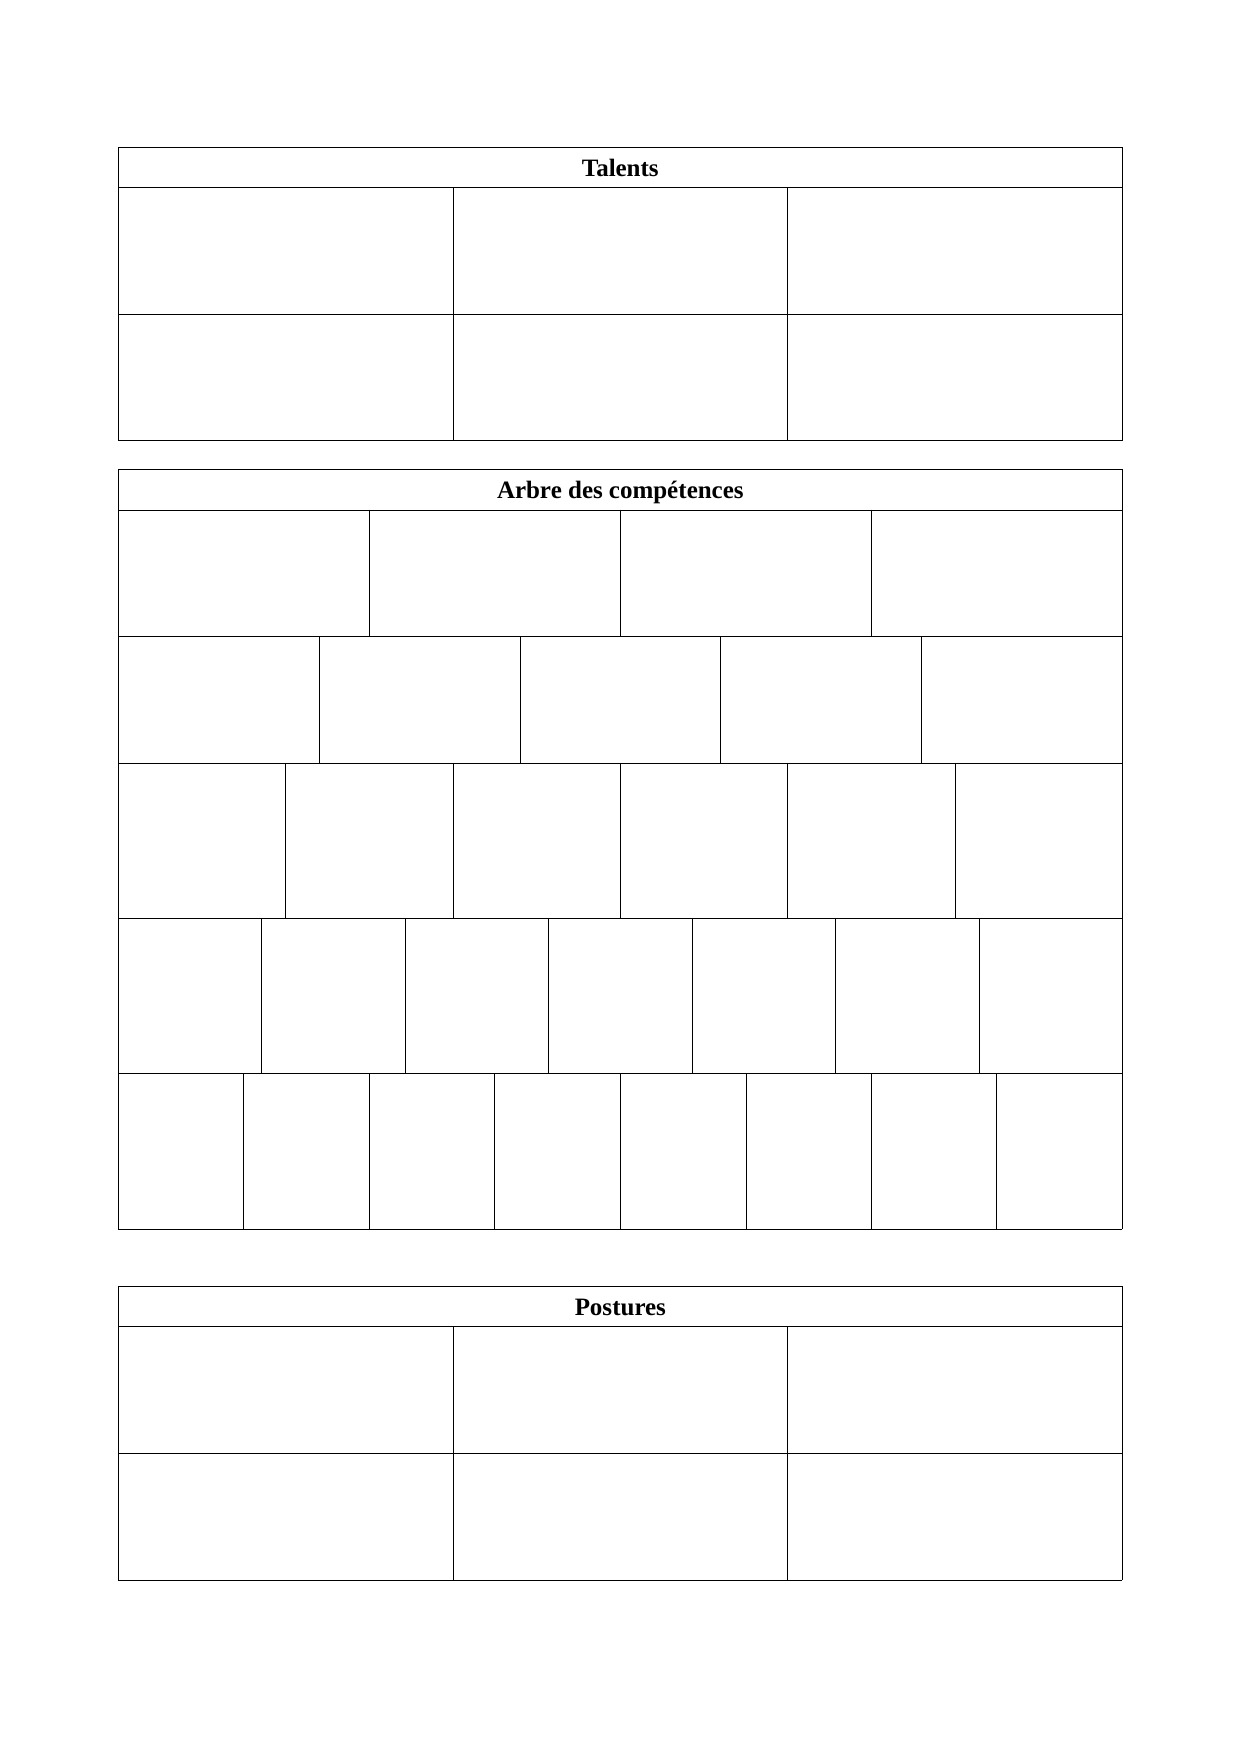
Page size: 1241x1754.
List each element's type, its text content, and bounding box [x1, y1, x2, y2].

table_header Arbre des compétences [119, 470, 1122, 509]
table_cell [119, 188, 453, 314]
table_cell [320, 637, 520, 763]
table_cell [119, 637, 319, 763]
table_cell [788, 764, 955, 918]
table_cell [621, 1074, 746, 1228]
table_cell [997, 1074, 1122, 1228]
table_cell [119, 1454, 453, 1579]
table_cell [788, 1327, 1122, 1453]
table_cell [370, 1074, 494, 1228]
table_cell [244, 1074, 369, 1228]
table_cell [956, 764, 1122, 918]
table_cell [836, 919, 979, 1073]
table_header Postures [119, 1287, 1122, 1326]
table_cell [788, 315, 1122, 440]
table_cell [119, 764, 285, 918]
table_cell [549, 919, 692, 1073]
table_cell [454, 764, 620, 918]
table_cell [872, 511, 1122, 636]
table_cell [788, 1454, 1122, 1579]
table_cell [747, 1074, 871, 1228]
table_cell [262, 919, 405, 1073]
table_cell [370, 511, 620, 636]
table_cell [521, 637, 720, 763]
table_cell [721, 637, 921, 763]
table_cell [454, 315, 787, 440]
table_cell [454, 1327, 787, 1453]
table_cell [621, 764, 787, 918]
table_cell [980, 919, 1122, 1073]
table_cell [693, 919, 835, 1073]
table_cell [454, 1454, 787, 1579]
table_cell [621, 511, 871, 636]
table_cell [119, 919, 261, 1073]
table_cell [495, 1074, 620, 1228]
table_header Talents [119, 148, 1122, 187]
table_cell [119, 511, 369, 636]
table_cell [454, 188, 787, 314]
table_cell [119, 315, 453, 440]
table_cell [406, 919, 548, 1073]
table_cell [119, 1327, 453, 1453]
table_cell [286, 764, 453, 918]
table_cell [872, 1074, 996, 1228]
table_cell [922, 637, 1122, 763]
table_cell [788, 188, 1122, 314]
table_cell [119, 1074, 243, 1228]
